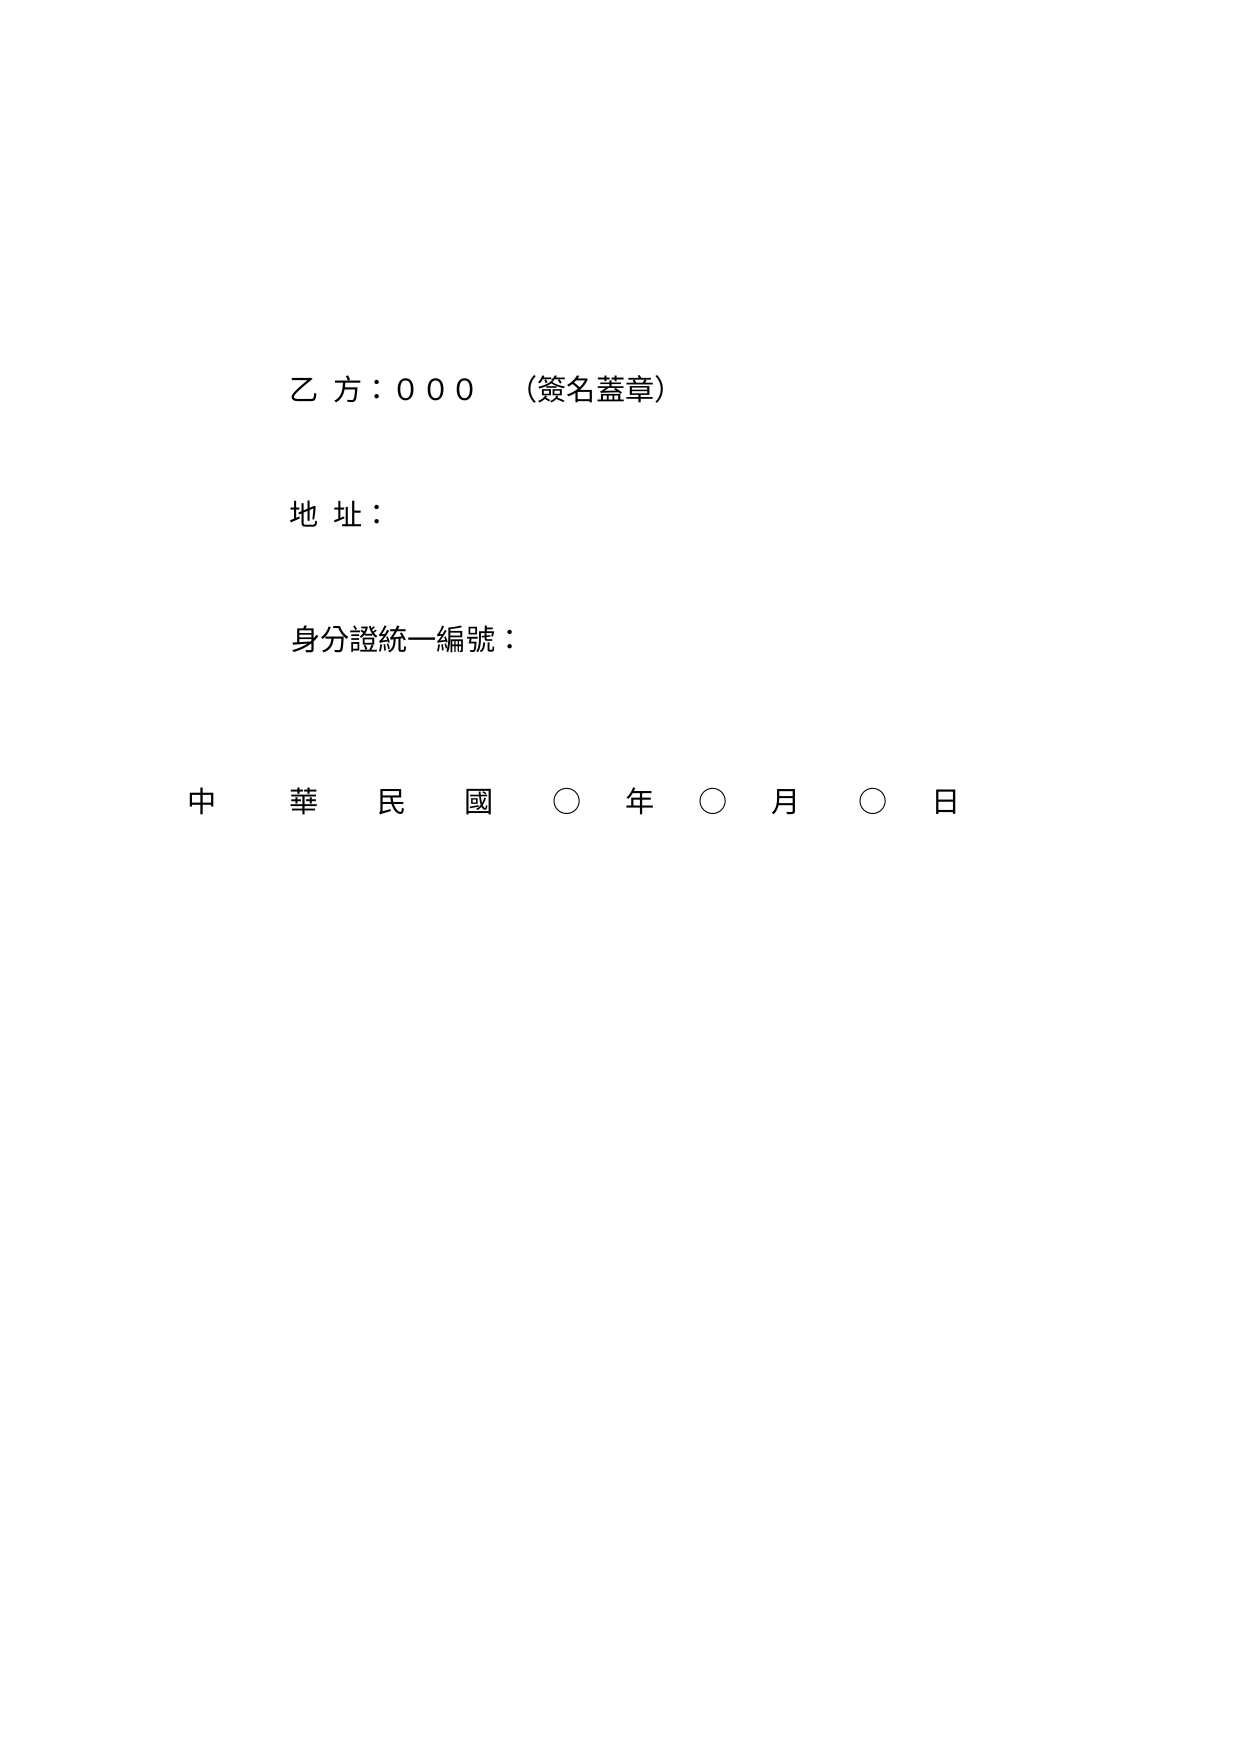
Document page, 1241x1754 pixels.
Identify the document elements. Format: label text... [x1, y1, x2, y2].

text 身分證統一編號： [187, 596, 1053, 658]
text 中 華 民 國 ○ 年 ○ 月 ○ 日 [187, 758, 1053, 821]
text 地 址： [289, 471, 1053, 533]
text 乙 方：０００ （簽名蓋章） [289, 346, 1053, 408]
